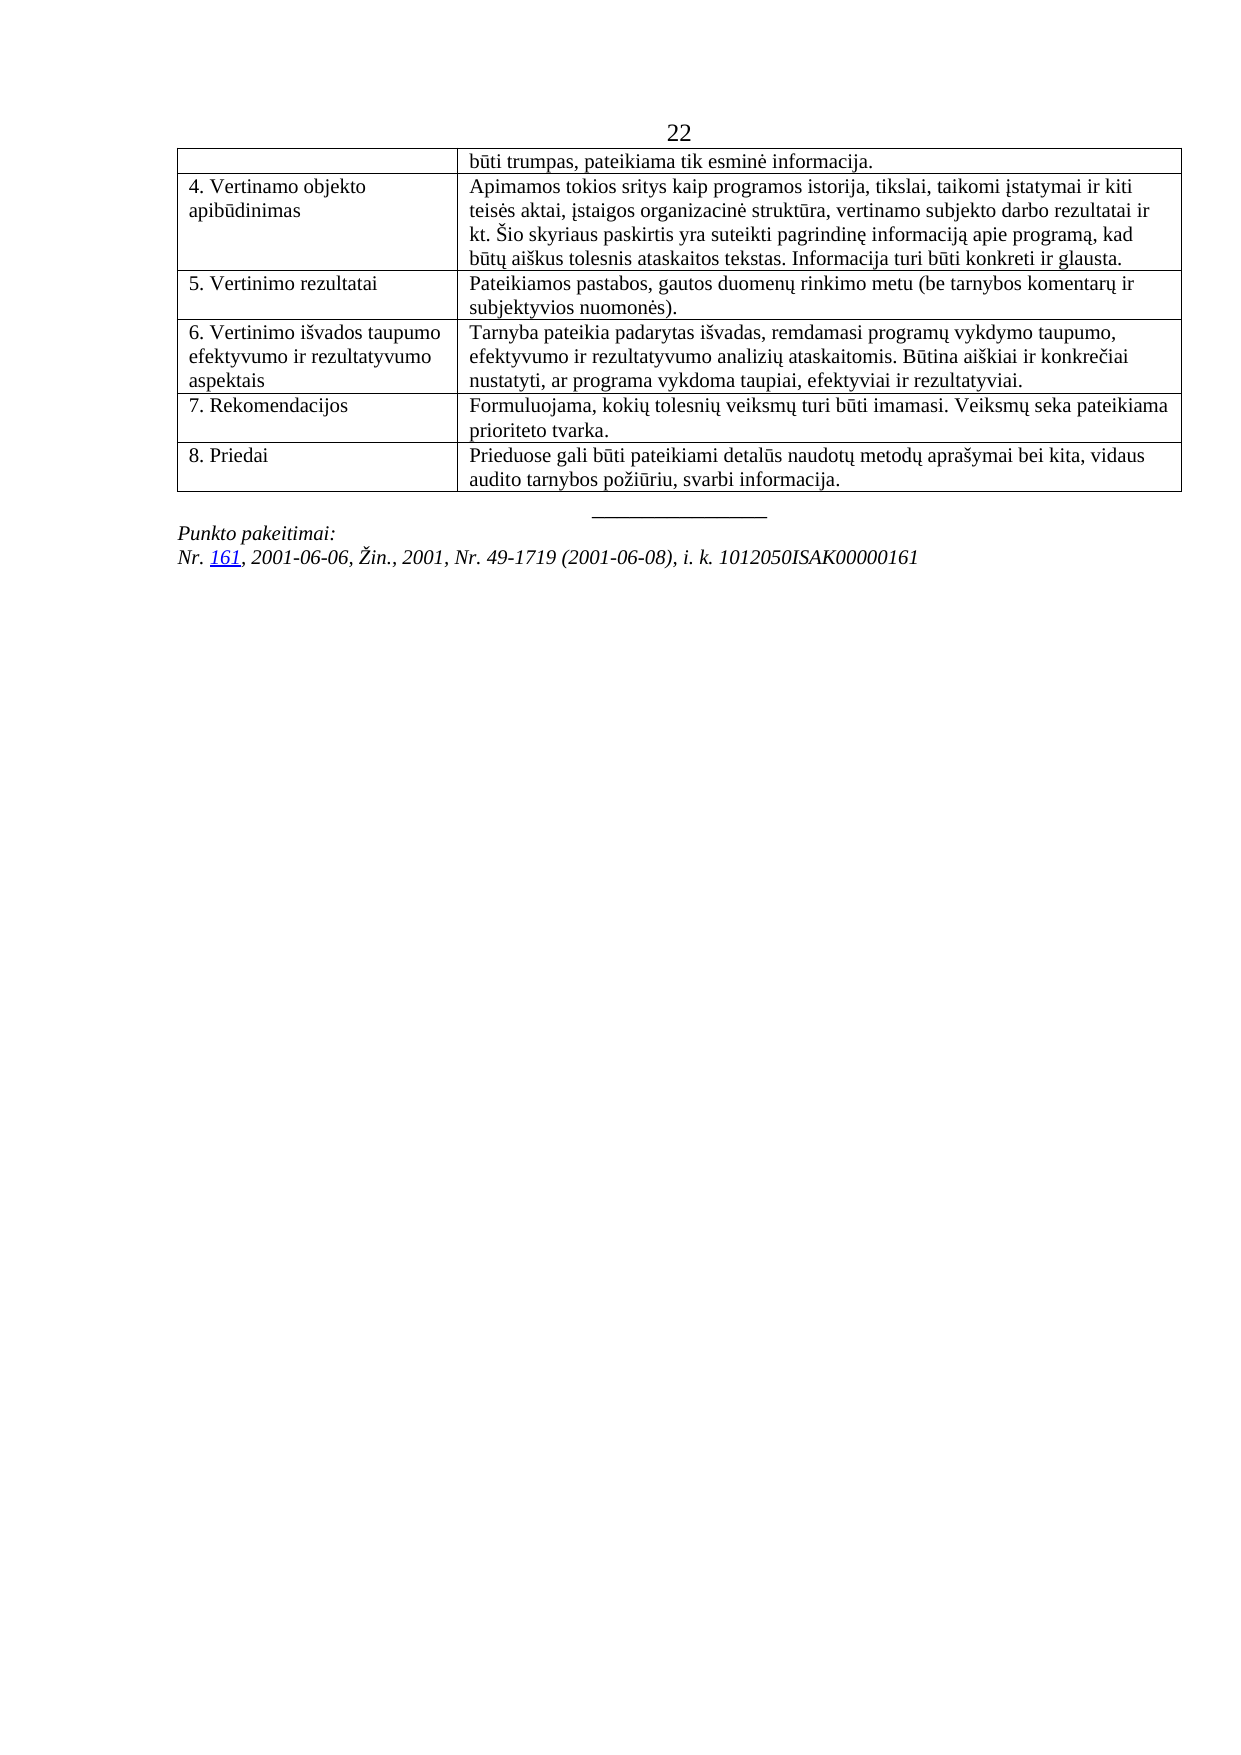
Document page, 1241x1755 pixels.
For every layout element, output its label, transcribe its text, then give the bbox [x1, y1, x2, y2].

table_cell Apimamos tokios sritys kaip programos istorija, tikslai, taikomi įstatymai ir kiti teisės aktai, įstaigos organizacinė struktūra, vertinamo subjekto darbo rezultatai ir kt. Šio skyriaus paskirtis yra suteikti pagrindinę informaciją apie programą, kad būtų aiškus tolesnis ataskaitos tekstas. Informacija turi būti konkreti ir glausta. [458, 174, 1181, 270]
table_cell Tarnyba pateikia padarytas išvadas, remdamasi programų vykdymo taupumo, efektyvumo ir rezultatyvumo analizių ataskaitomis. Būtina aiškiai ir konkrečiai nustatyti, ar programa vykdoma taupiai, efektyviai ir rezultatyviai. [458, 320, 1181, 392]
table_cell Pateikiamos pastabos, gautos duomenų rinkimo metu (be tarnybos komentarų ir subjektyvios nuomonės). [458, 271, 1181, 319]
text Nr. 161, 2001-06-06, Žin., 2001, Nr. 49-1719 (2001-06-08), i. k. 1012050ISAK00000161 [177, 544, 1181, 569]
table_cell [178, 149, 457, 173]
table_cell 8. Priedai [178, 443, 457, 491]
table_cell 7. Rekomendacijos [178, 394, 457, 442]
text ______________ [177, 492, 1181, 521]
table_cell Prieduose gali būti pateikiami detalūs naudotų metodų aprašymai bei kita, vidaus audito tarnybos požiūriu, svarbi informacija. [458, 443, 1181, 491]
table_cell 5. Vertinimo rezultatai [178, 271, 457, 319]
table_cell būti trumpas, pateikiama tik esminė informacija. [458, 149, 1181, 173]
table_cell Formuluojama, kokių tolesnių veiksmų turi būti imamasi. Veiksmų seka pateikiama prioriteto tvarka. [458, 394, 1181, 442]
text Punkto pakeitimai: [177, 521, 1181, 544]
table_cell 4. Vertinamo objekto apibūdinimas [178, 174, 457, 270]
table_cell 6. Vertinimo išvados taupumo efektyvumo ir rezultatyvumo aspektais [178, 320, 457, 392]
